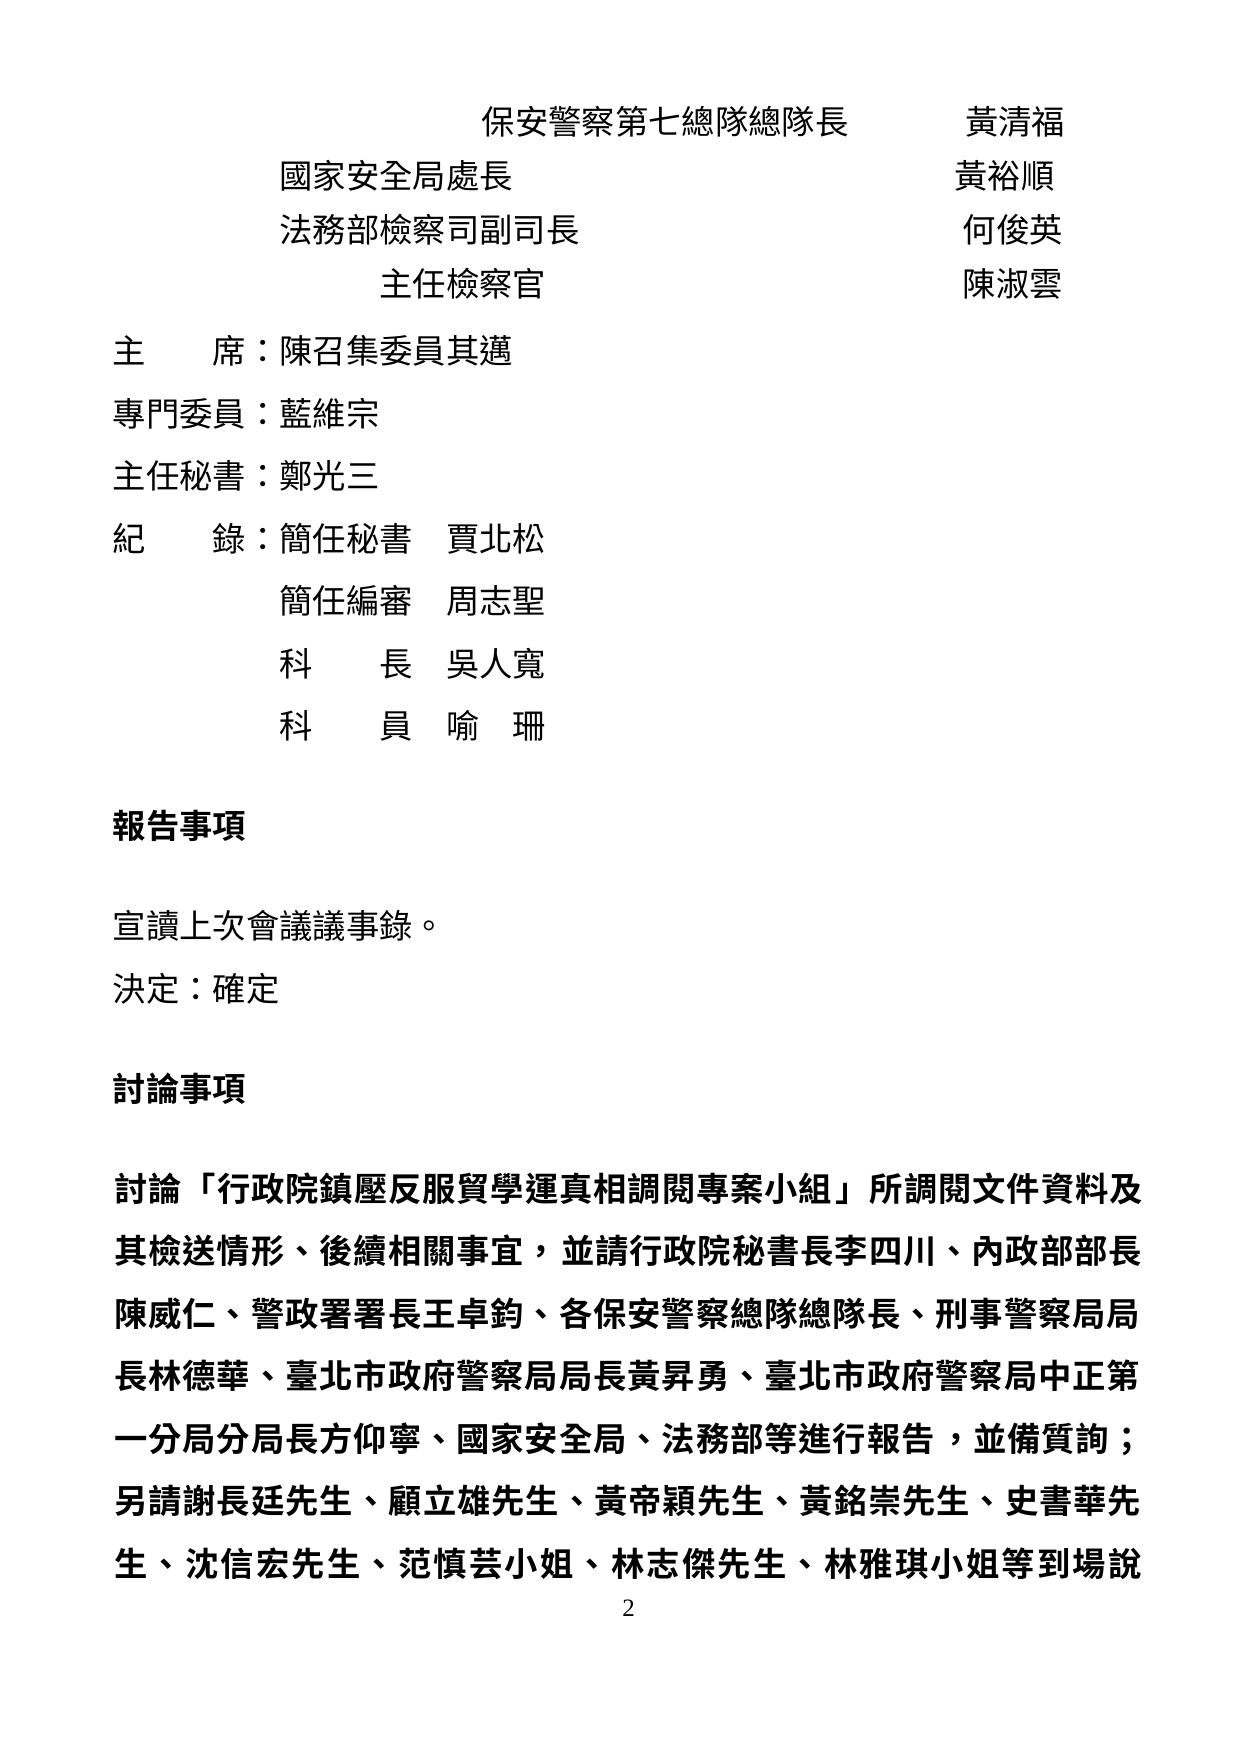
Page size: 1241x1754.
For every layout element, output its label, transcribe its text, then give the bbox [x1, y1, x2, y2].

text 專門委員：藍維宗 [112, 370, 1240, 432]
text 主 席：陳召集委員其邁 [112, 307, 1240, 370]
text 報告事項 [112, 782, 1144, 845]
text 保安警察第七總隊總隊長 黃清福 [112, 91, 1144, 145]
text 法務部檢察司副司長 何俊英 [112, 199, 1144, 253]
text 宣讀上次會議議事錄。 [112, 882, 1145, 945]
text 簡任編審 周志聖 [112, 557, 1240, 620]
text 主任秘書：鄭光三 [112, 432, 1240, 495]
text 討論「行政院鎮壓反服貿學運真相調閱專案小組」所調閱文件資料及其檢送情形、後續相關事宜，並請行政院秘書長李四川、內政部部長陳威仁、警政署署長王卓鈞、各保安警察總隊總隊長、刑事警察局局長林德華、臺北市政府警察局局長黃昇勇、臺北市政府警察局中正第一分局分局長方仰寧、國家安全局、法務部等進行報告，並備質詢；另請謝長廷先生、顧立雄先生、黃帝穎先生、黃銘崇先生、史書華先生、沈信宏先生、范慎芸小姐、林志傑先生、林雅琪小姐等到場說 [114, 1145, 1144, 1582]
text 紀 錄：簡任秘書 賈北松 [112, 495, 1240, 557]
text 科 員 喻 珊 [112, 682, 1240, 745]
text 討論事項 [112, 1045, 1144, 1107]
text 決定：確定 [112, 945, 1145, 1007]
text 國家安全局處長 黃裕順 [112, 145, 1144, 199]
text 科 長 吳人寬 [112, 620, 1240, 682]
text 主任檢察官 陳淑雲 [112, 253, 1144, 307]
